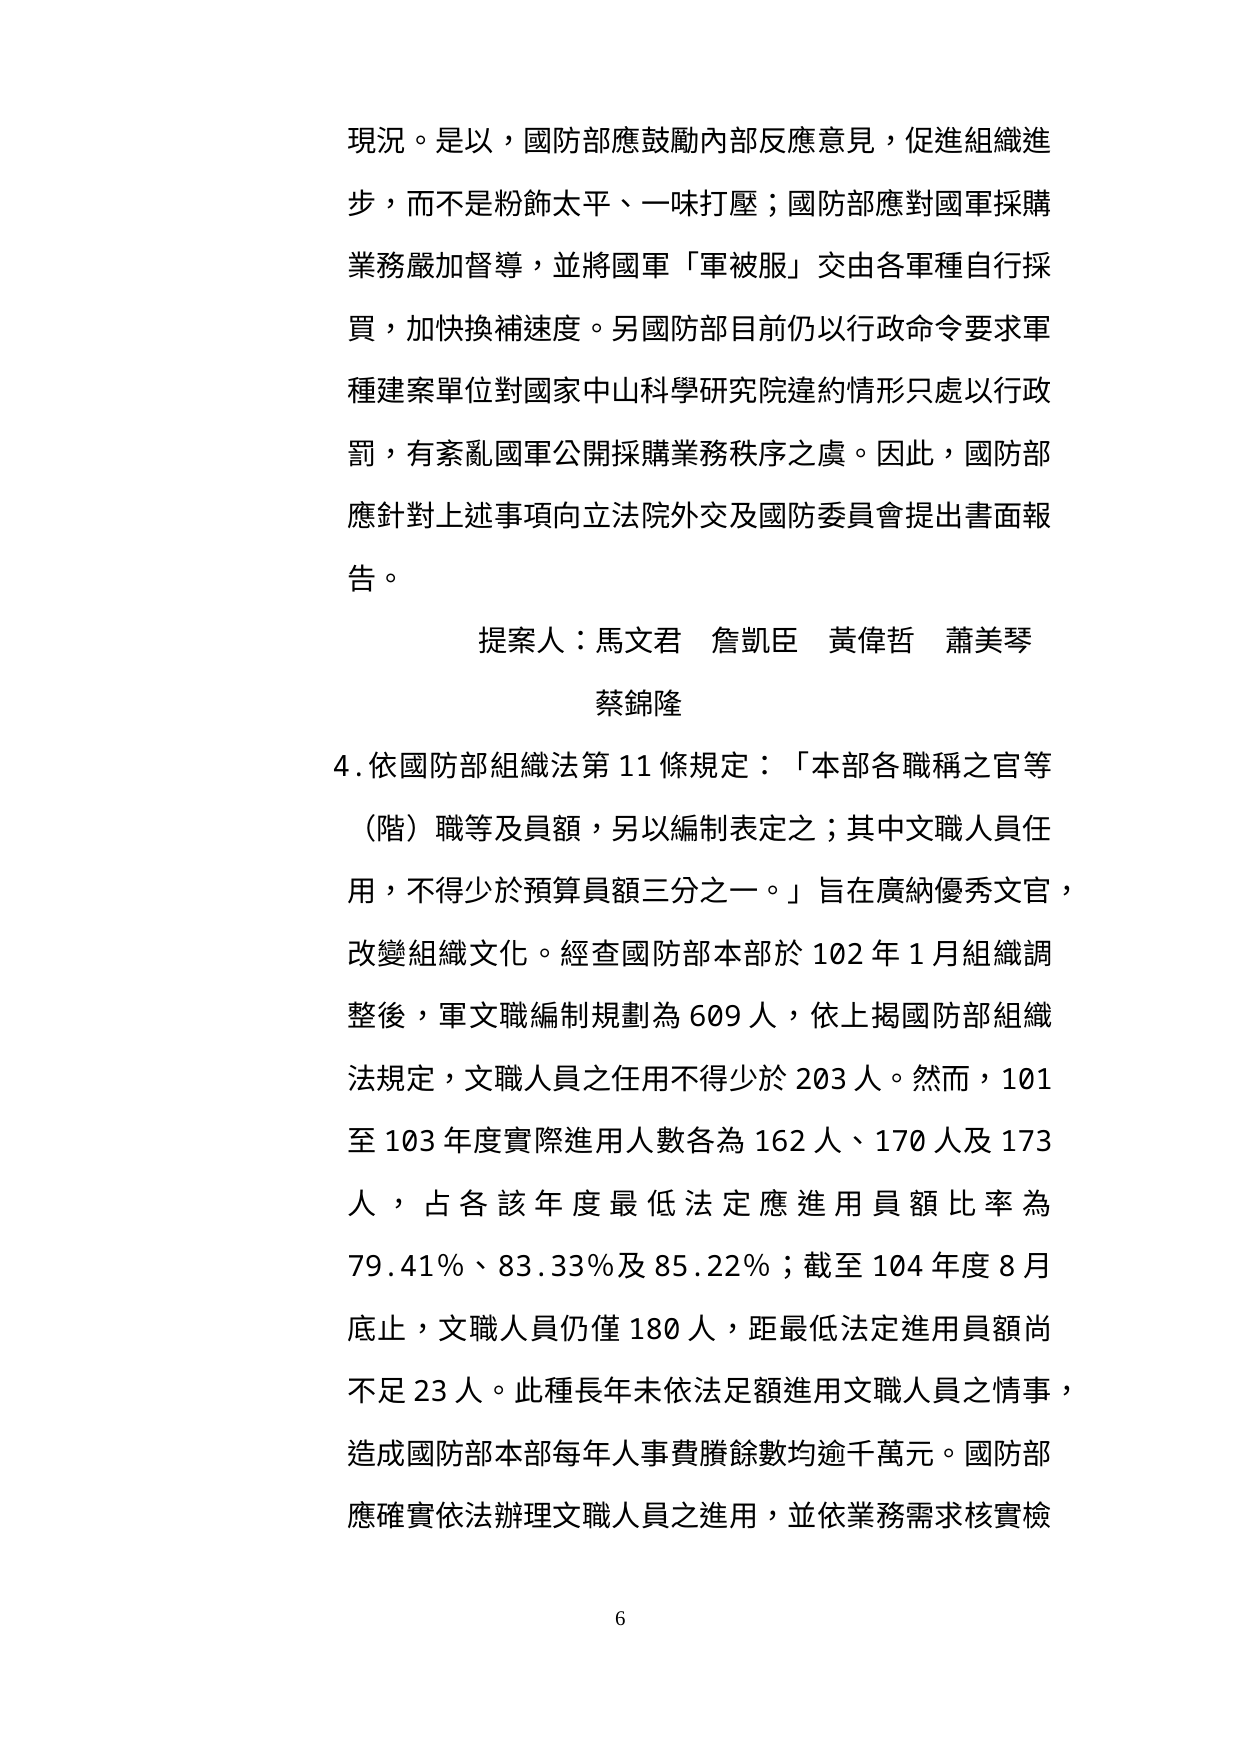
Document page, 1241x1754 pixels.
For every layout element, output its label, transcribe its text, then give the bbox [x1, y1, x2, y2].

text 3.有鑑於近來新聞事件頻傳，先是馬祖服役士兵向媒體反應三餐飯量無法吃飽、再來是志願役軍官反應國軍個人裝備品質低落或不足，破損要自行縫補等，一再顯示，國軍軍事維持業務狀況百出，國防部主管施政無法滿足需求。而網路社群媒體討論最多的，即是「高裝檢」種種造假的現象，面對這類問題，國防部不但打壓反應意見的軍士官兵，甚至一再辯解只是個案與臨時狀況；此雖是由網路反應之狀況，卻發現這已是國軍長久存在的現況。是以，國防部應鼓勵內部反應意見，促進組織進步，而不是粉飾太平、一味打壓；國防部應對國軍採購業務嚴加督導，並將國軍「軍被服」交由各軍種自行採買，加快換補速度。另國防部目前仍以行政命令要求軍種建案單位對國家中山科學研究院違約情形只處以行政罰，有紊亂國軍公開採購業務秩序之虞。因此，國防部應針對上述事項向立法院外交及國防委員會提出書面報告。 [332, 97, 1053, 597]
text 4.依國防部組織法第11條規定：「本部各職稱之官等（階）職等及員額，另以編制表定之；其中文職人員任用，不得少於預算員額三分之一。」旨在廣納優秀文官，改變組織文化。經查國防部本部於102年1月組織調整後，軍文職編制規劃為609人，依上揭國防部組織法規定，文職人員之任用不得少於203人。然而，101至103年度實際進用人數各為162人、170人及173人，占各該年度最低法定應進用員額比率為79.41％、83.33％及85.22％；截至104年度8月底止，文職人員仍僅180人，距最低法定進用員額尚不足23人。此種長年未依法足額進用文職人員之情事，造成國防部本部每年人事費賸餘數均逾千萬元。國防部應確實依法辦理文職人員之進用，並依業務需求核實檢討預算員額，減少資源浪費，並向立法院外交及國防委員會提出文職人員之進用檢討書面報告。 [332, 722, 1053, 1535]
text 蔡錦隆 [595, 660, 1053, 722]
text 提案人：馬文君 詹凱臣 黃偉哲 蕭美琴 [478, 597, 1053, 660]
